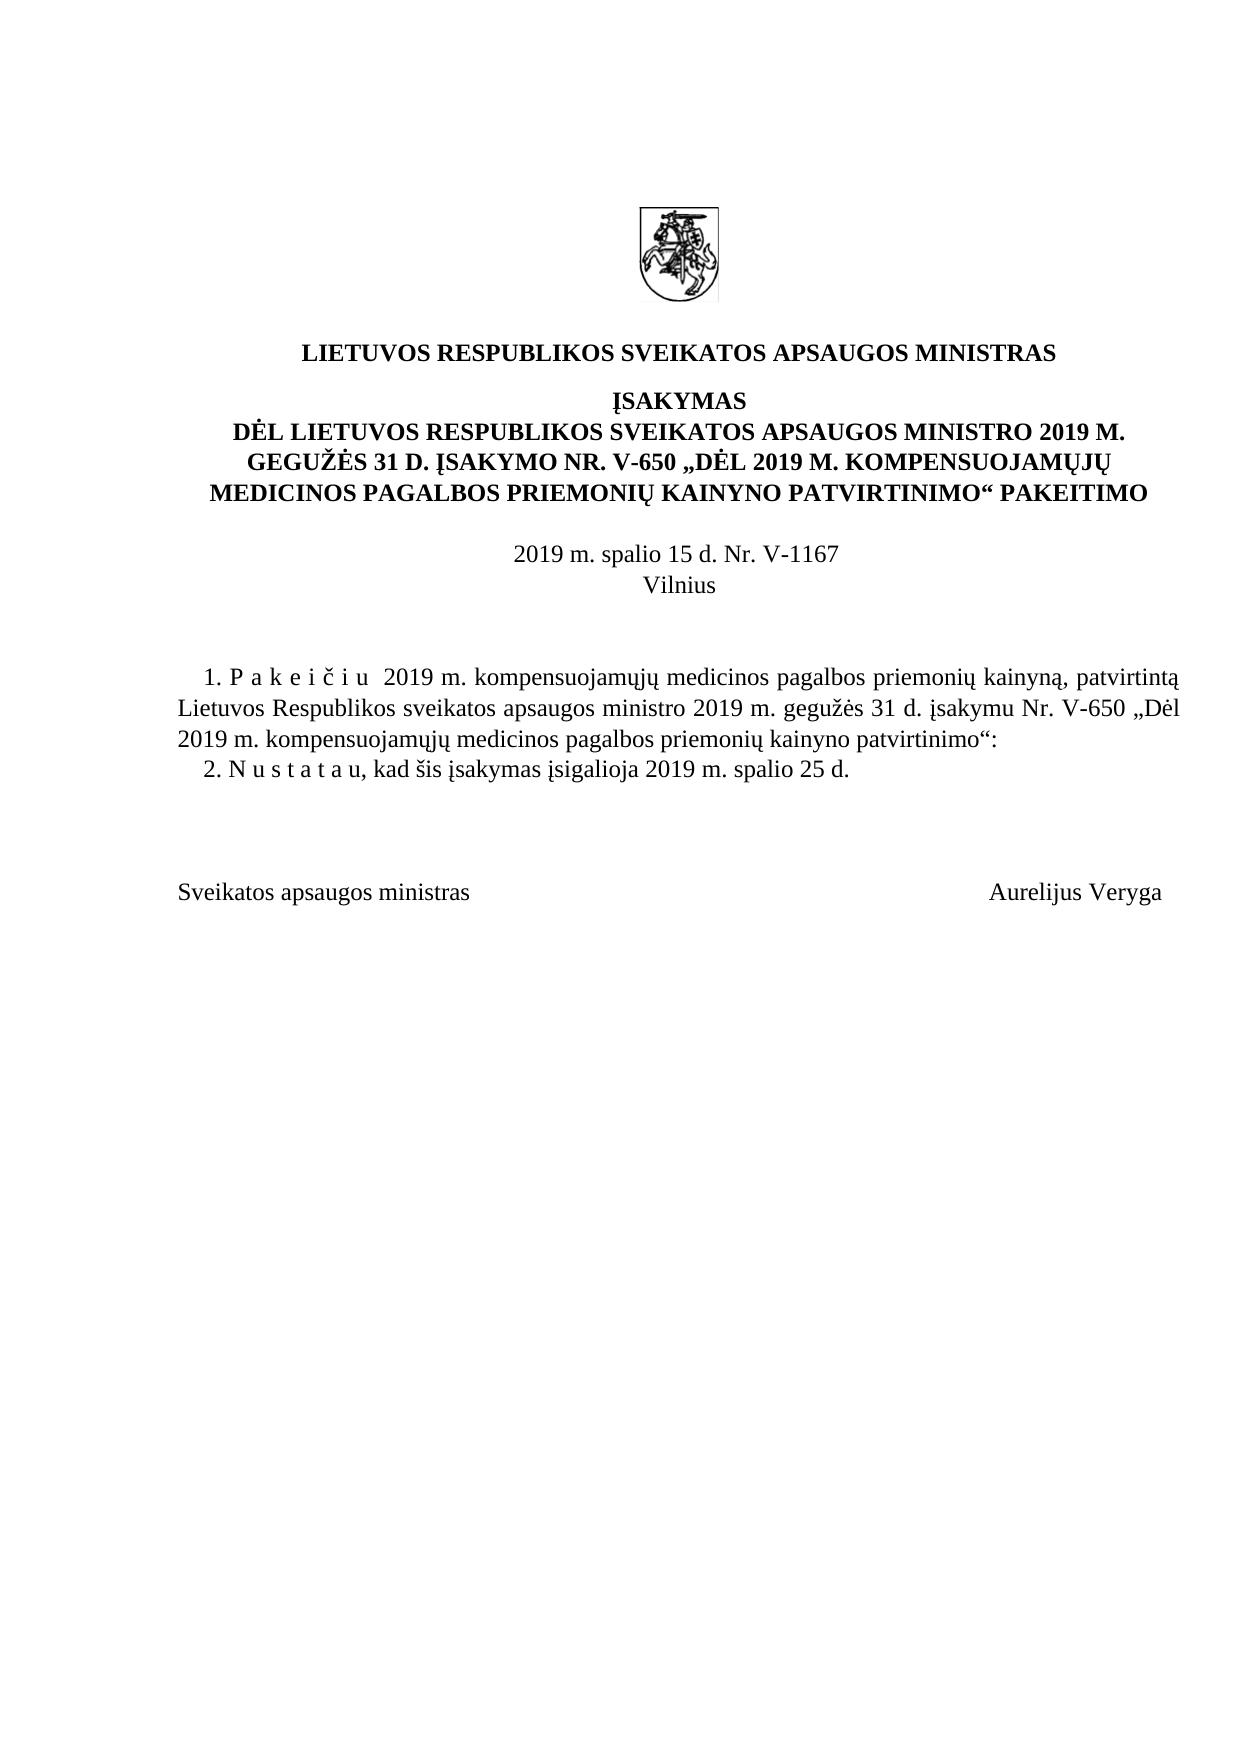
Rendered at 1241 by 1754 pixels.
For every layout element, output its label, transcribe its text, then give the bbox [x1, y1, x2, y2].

text 2. N u s t a t a u, kad šis įsakymas įsigalioja 2019 m. spalio 25 d. [177, 754, 1181, 783]
text ĮSAKYMAS [177, 386, 1181, 414]
text Sveikatos apsaugos ministras Aurelijus Veryga [177, 877, 1181, 906]
text Vilnius [177, 570, 1181, 599]
text DĖL LIETUVOS RESPUBLIKOS SVEIKATOS APSAUGOS MINISTRO 2019 M. GEGUŽĖS 31 D. ĮSAKYMO NR. V-650 „DĖL 2019 M. KOMPENSUOJAMŲJŲ MEDICINOS PAGALBOS PRIEMONIŲ KAINYNO PATVIRTINIMO“ PAKEITIMO [177, 417, 1181, 507]
text LIETUVOS RESPUBLIKOS SVEIKATOS APSAUGOS MINISTRAS [177, 338, 1181, 367]
text 2019 m. spalio 15 d. Nr. V-1167 [177, 539, 1181, 568]
text 1. P a k e i č i u 2019 m. kompensuojamųjų medicinos pagalbos priemonių kainyną, patvirtintą Lietuvos Respublikos sveikatos apsaugos ministro 2019 m. gegužės 31 d. įsakymu Nr. V-650 „Dėl 2019 m. kompensuojamųjų medicinos pagalbos priemonių kainyno patvirtinimo“: [177, 662, 1181, 753]
